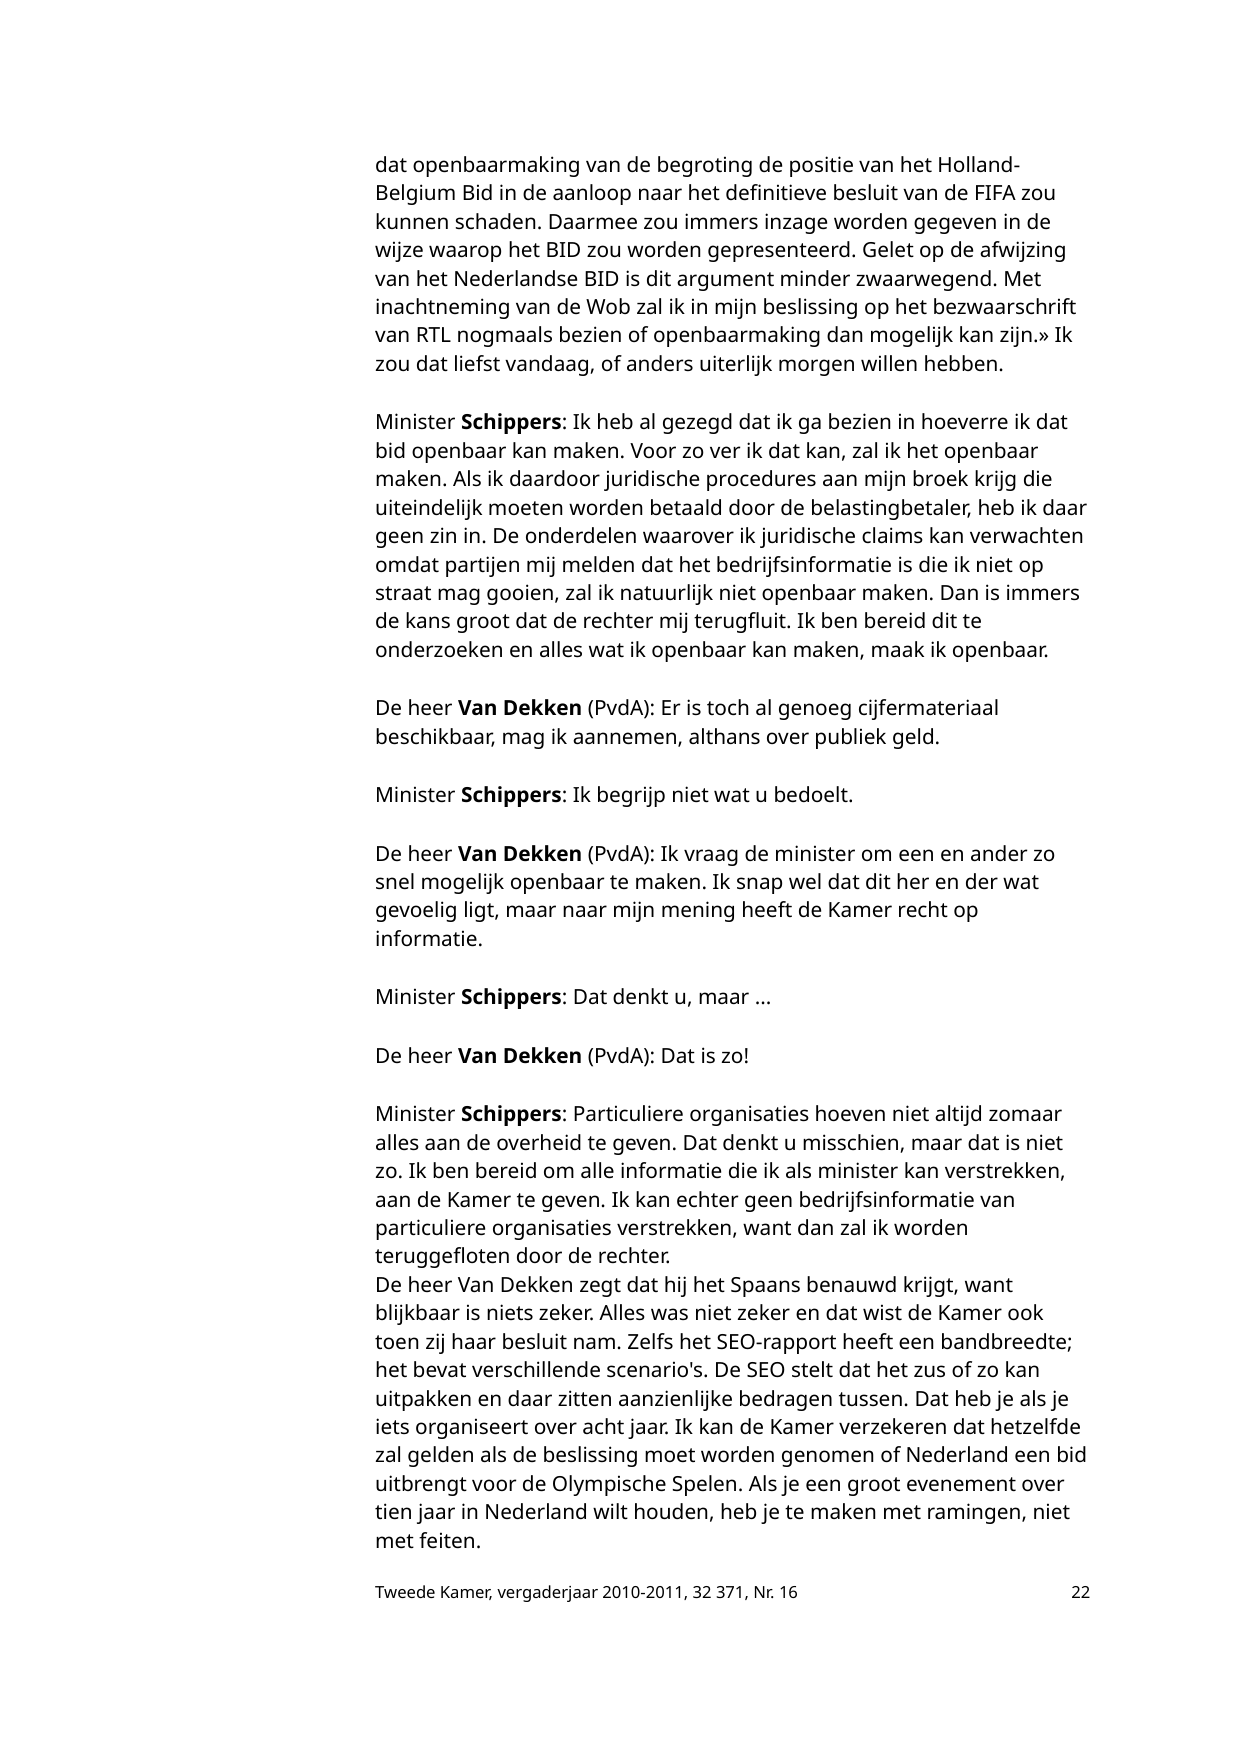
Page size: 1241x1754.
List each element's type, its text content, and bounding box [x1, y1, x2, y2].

text De heer Van Dekken (PvdA): Ik vraag de minister om een en ander zo snel mogelijk openbaar te maken. Ik snap wel dat dit her en der wat gevoelig ligt, maar naar mijn mening heeft de Kamer recht op informatie. [375, 839, 1090, 952]
text De heer Van Dekken (PvdA): Dat is zo! [375, 1041, 1090, 1069]
text dat openbaarmaking van de begroting de positie van het Holland-Belgium Bid in de aanloop naar het definitieve besluit van de FIFA zou kunnen schaden. Daarmee zou immers inzage worden gegeven in de wijze waarop het BID zou worden gepresenteerd. Gelet op de afwijzing van het Nederlandse BID is dit argument minder zwaarwegend. Met inachtneming van de Wob zal ik in mijn beslissing op het bezwaarschrift van RTL nogmaals bezien of openbaarmaking dan mogelijk kan zijn.» Ik zou dat liefst vandaag, of anders uiterlijk morgen willen hebben. [375, 150, 1090, 377]
text De heer Van Dekken (PvdA): Er is toch al genoeg cijfermateriaal beschikbaar, mag ik aannemen, althans over publiek geld. [375, 693, 1090, 750]
text De heer Van Dekken zegt dat hij het Spaans benauwd krijgt, want blijkbaar is niets zeker. Alles was niet zeker en dat wist de Kamer ook toen zij haar besluit nam. Zelfs het SEO-rapport heeft een bandbreedte; het bevat verschillende scenario's. De SEO stelt dat het zus of zo kan uitpakken en daar zitten aanzienlijke bedragen tussen. Dat heb je als je iets organiseert over acht jaar. Ik kan de Kamer verzekeren dat hetzelfde zal gelden als de beslissing moet worden genomen of Nederland een bid uitbrengt voor de Olympische Spelen. Als je een groot evenement over tien jaar in Nederland wilt houden, heb je te maken met ramingen, niet met feiten. [375, 1270, 1090, 1554]
text Minister Schippers: Ik begrijp niet wat u bedoelt. [375, 780, 1090, 809]
text Minister Schippers: Particuliere organisaties hoeven niet altijd zomaar alles aan de overheid te geven. Dat denkt u misschien, maar dat is niet zo. Ik ben bereid om alle informatie die ik als minister kan verstrekken, aan de Kamer te geven. Ik kan echter geen bedrijfsinformatie van particuliere organisaties verstrekken, want dan zal ik worden teruggefloten door de rechter. [375, 1099, 1090, 1270]
text Minister Schippers: Dat denkt u, maar ... [375, 982, 1090, 1011]
text Minister Schippers: Ik heb al gezegd dat ik ga bezien in hoeverre ik dat bid openbaar kan maken. Voor zo ver ik dat kan, zal ik het openbaar maken. Als ik daardoor juridische procedures aan mijn broek krijg die uiteindelijk moeten worden betaald door de belastingbetaler, heb ik daar geen zin in. De onderdelen waarover ik juridische claims kan verwachten omdat partijen mij melden dat het bedrijfsinformatie is die ik niet op straat mag gooien, zal ik natuurlijk niet openbaar maken. Dan is immers de kans groot dat de rechter mij terugfluit. Ik ben bereid dit te onderzoeken en alles wat ik openbaar kan maken, maak ik openbaar. [375, 407, 1090, 663]
